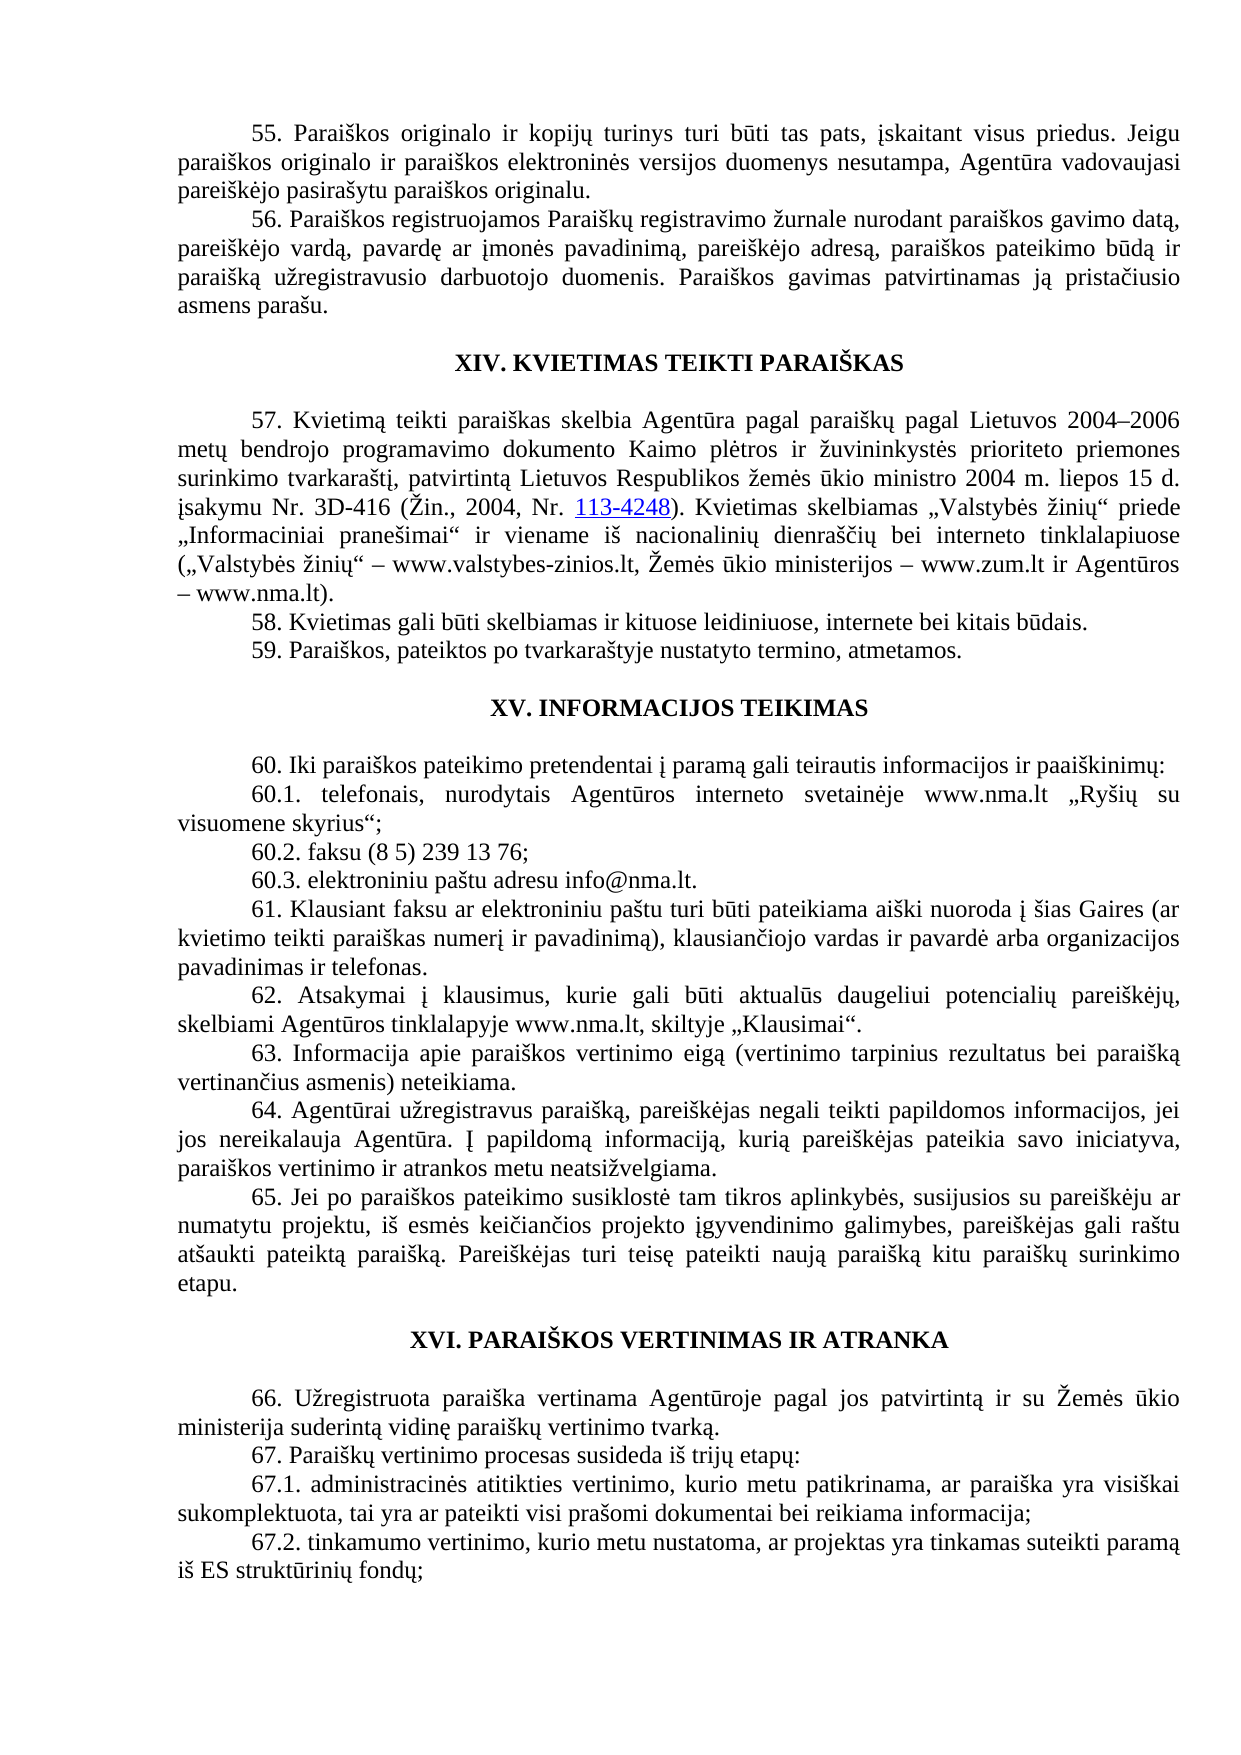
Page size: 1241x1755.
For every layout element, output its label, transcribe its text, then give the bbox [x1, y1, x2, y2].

text 57. Kvietimą teikti paraiškas skelbia Agentūra pagal paraiškų pagal Lietuvos 2004–2006 metų bendrojo programavimo dokumento Kaimo plėtros ir žuvininkystės prioriteto priemones surinkimo tvarkaraštį, patvirtintą Lietuvos Respublikos žemės ūkio ministro 2004 m. liepos 15 d. įsakymu Nr. 3D-416 (Žin., 2004, Nr. 113-4248). Kvietimas skelbiamas „Valstybės žinių“ priede „Informaciniai pranešimai“ ir viename iš nacionalinių dienraščių bei interneto tinklalapiuose („Valstybės žinių“ – www.valstybes-zinios.lt, Žemės ūkio ministerijos – www.zum.lt ir Agentūros – www.nma.lt). [177, 406, 1181, 607]
text 60.3. elektroniniu paštu adresu info@nma.lt. [177, 866, 1181, 894]
text XV. INFORMACIJOS TEIKIMAS [177, 693, 1181, 722]
text 66. Užregistruota paraiška vertinama Agentūroje pagal jos patvirtintą ir su Žemės ūkio ministerija suderintą vidinę paraiškų vertinimo tvarką. [177, 1383, 1181, 1441]
text 67. Paraiškų vertinimo procesas susideda iš trijų etapų: [177, 1441, 1181, 1469]
text 58. Kvietimas gali būti skelbiamas ir kituose leidiniuose, internete bei kitais būdais. [177, 607, 1181, 636]
text 60. Iki paraiškos pateikimo pretendentai į paramą gali teirautis informacijos ir paaiškinimų: [177, 751, 1181, 779]
text 65. Jei po paraiškos pateikimo susiklostė tam tikros aplinkybės, susijusios su pareiškėju ar numatytu projektu, iš esmės keičiančios projekto įgyvendinimo galimybes, pareiškėjas gali raštu atšaukti pateiktą paraišką. Pareiškėjas turi teisę pateikti naują paraišką kitu paraiškų surinkimo etapu. [177, 1182, 1181, 1297]
text 55. Paraiškos originalo ir kopijų turinys turi būti tas pats, įskaitant visus priedus. Jeigu paraiškos originalo ir paraiškos elektroninės versijos duomenys nesutampa, Agentūra vadovaujasi pareiškėjo pasirašytu paraiškos originalu. [177, 118, 1181, 204]
text 64. Agentūrai užregistravus paraišką, pareiškėjas negali teikti papildomos informacijos, jei jos nereikalauja Agentūra. Į papildomą informaciją, kurią pareiškėjas pateikia savo iniciatyva, paraiškos vertinimo ir atrankos metu neatsižvelgiama. [177, 1096, 1181, 1182]
text XVI. PARAIŠKOS VERTINIMAS IR ATRANKA [177, 1326, 1181, 1354]
text 67.2. tinkamumo vertinimo, kurio metu nustatoma, ar projektas yra tinkamas suteikti paramą iš ES struktūrinių fondų; [177, 1527, 1181, 1584]
text 60.1. telefonais, nurodytais Agentūros interneto svetainėje www.nma.lt „Ryšių su visuomene skyrius“; [177, 779, 1181, 837]
text 59. Paraiškos, pateiktos po tvarkaraštyje nustatyto termino, atmetamos. [177, 636, 1181, 664]
text 56. Paraiškos registruojamos Paraiškų registravimo žurnale nurodant paraiškos gavimo datą, pareiškėjo vardą, pavardę ar įmonės pavadinimą, pareiškėjo adresą, paraiškos pateikimo būdą ir paraišką užregistravusio darbuotojo duomenis. Paraiškos gavimas patvirtinamas ją pristačiusio asmens parašu. [177, 204, 1181, 319]
text 63. Informacija apie paraiškos vertinimo eigą (vertinimo tarpinius rezultatus bei paraišką vertinančius asmenis) neteikiama. [177, 1038, 1181, 1096]
text 60.2. faksu (8 5) 239 13 76; [177, 837, 1181, 866]
text 61. Klausiant faksu ar elektroniniu paštu turi būti pateikiama aiški nuoroda į šias Gaires (ar kvietimo teikti paraiškas numerį ir pavadinimą), klausiančiojo vardas ir pavardė arba organizacijos pavadinimas ir telefonas. [177, 894, 1181, 981]
text XIV. KVIETIMAS TEIKTI PARAIŠKAS [177, 348, 1181, 377]
text 62. Atsakymai į klausimus, kurie gali būti aktualūs daugeliui potencialių pareiškėjų, skelbiami Agentūros tinklalapyje www.nma.lt, skiltyje „Klausimai“. [177, 981, 1181, 1038]
text 67.1. administracinės atitikties vertinimo, kurio metu patikrinama, ar paraiška yra visiškai sukomplektuota, tai yra ar pateikti visi prašomi dokumentai bei reikiama informacija; [177, 1469, 1181, 1527]
